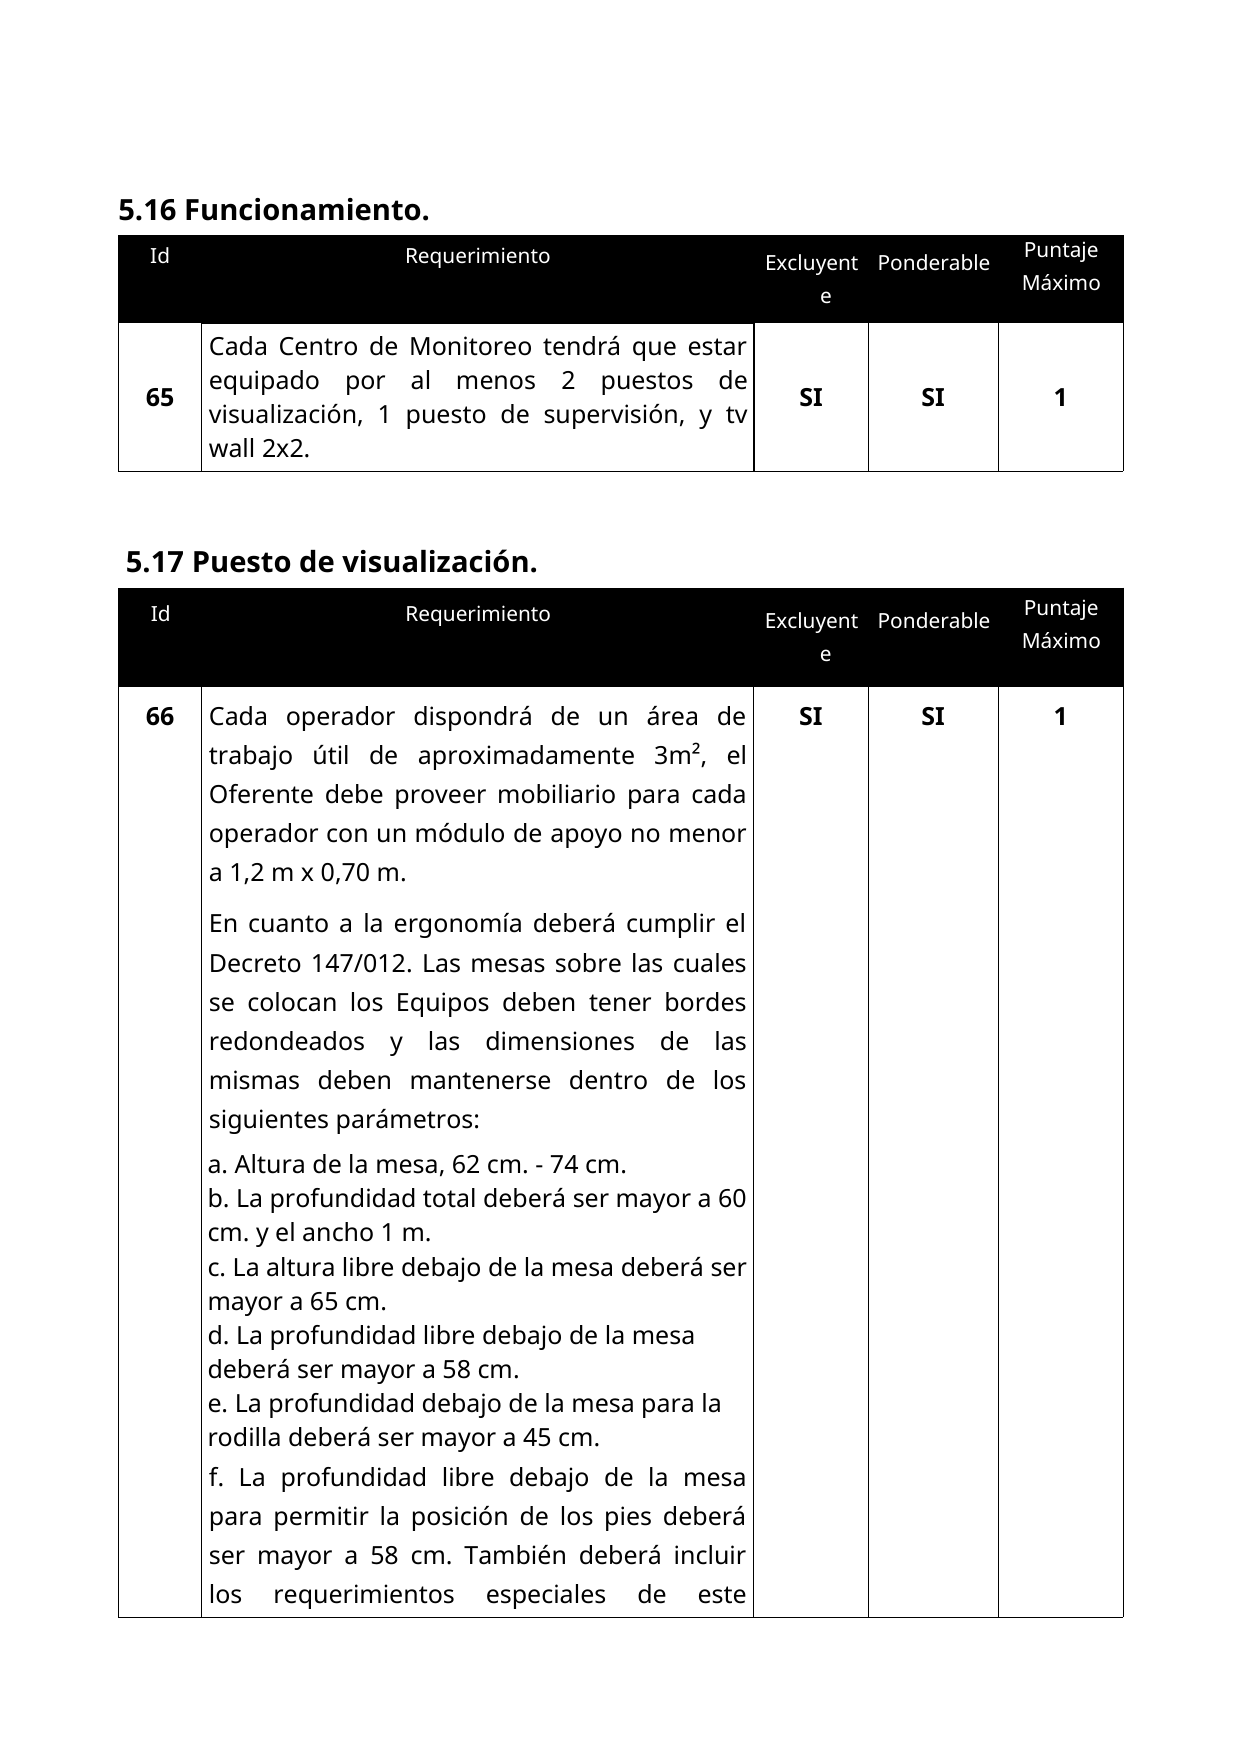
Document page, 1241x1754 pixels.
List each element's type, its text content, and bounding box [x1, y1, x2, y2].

table_header Requerimiento [202, 589, 753, 686]
table_cell 65 [119, 323, 201, 471]
table_header Id [119, 589, 201, 686]
table_header Requerimiento [202, 236, 753, 322]
table_cell Cada Centro de Monitoreo tendrá que estar equipado por al menos 2 puestos de visualización, 1 puesto de supervisión, y tv wall 2x2. [202, 324, 753, 471]
table_header Excluyente [755, 236, 868, 322]
text 5.17 Puesto de visualización. [118, 542, 1122, 581]
table_cell 66 [119, 687, 201, 1617]
table_cell SI [869, 687, 998, 1617]
text 5.16 Funcionamiento. [118, 189, 1122, 229]
table_header Puntaje Máximo [999, 236, 1123, 322]
table_cell SI [755, 323, 868, 471]
table_header Ponderable [869, 589, 998, 686]
table_cell Cada operador dispondrá de un área de trabajo útil de aproximadamente 3m², el Oferente debe proveer mobiliario para cada operador con un módulo de apoyo no menor a 1,2 m x 0,70 m. En cuanto a la ergonomía deberá cumplir el Decreto 147/012. Las mesas sobre las cuales se colocan los Equipos deben tener bordes redondeados y las dimensiones de las mismas deben mantenerse dentro de los siguientes parámetros: a. Altura de la mesa, 62 cm. - 74 cm. b. La profundidad total deberá ser mayor a 60 cm. y el ancho 1 m. c. La altura libre debajo de la mesa deberá ser mayor a 65 cm. d. La profundidad libre debajo de la mesa deberá ser mayor a 58 cm. e. La profundidad debajo de la mesa para la rodilla deberá ser mayor a 45 cm. f. La profundidad libre debajo de la mesa para permitir la posición de los pies deberá ser mayor a 58 cm. También deberá incluir los requerimientos especiales de este [202, 687, 753, 1617]
table_header Excluyente [754, 589, 868, 686]
table_header Puntaje Máximo [999, 589, 1123, 686]
table_cell 1 [999, 323, 1123, 471]
table_cell SI [869, 323, 998, 471]
table_cell 1 [999, 687, 1123, 1617]
table_cell SI [754, 687, 868, 1617]
table_header Ponderable [869, 236, 998, 322]
table_header Id [119, 236, 201, 322]
